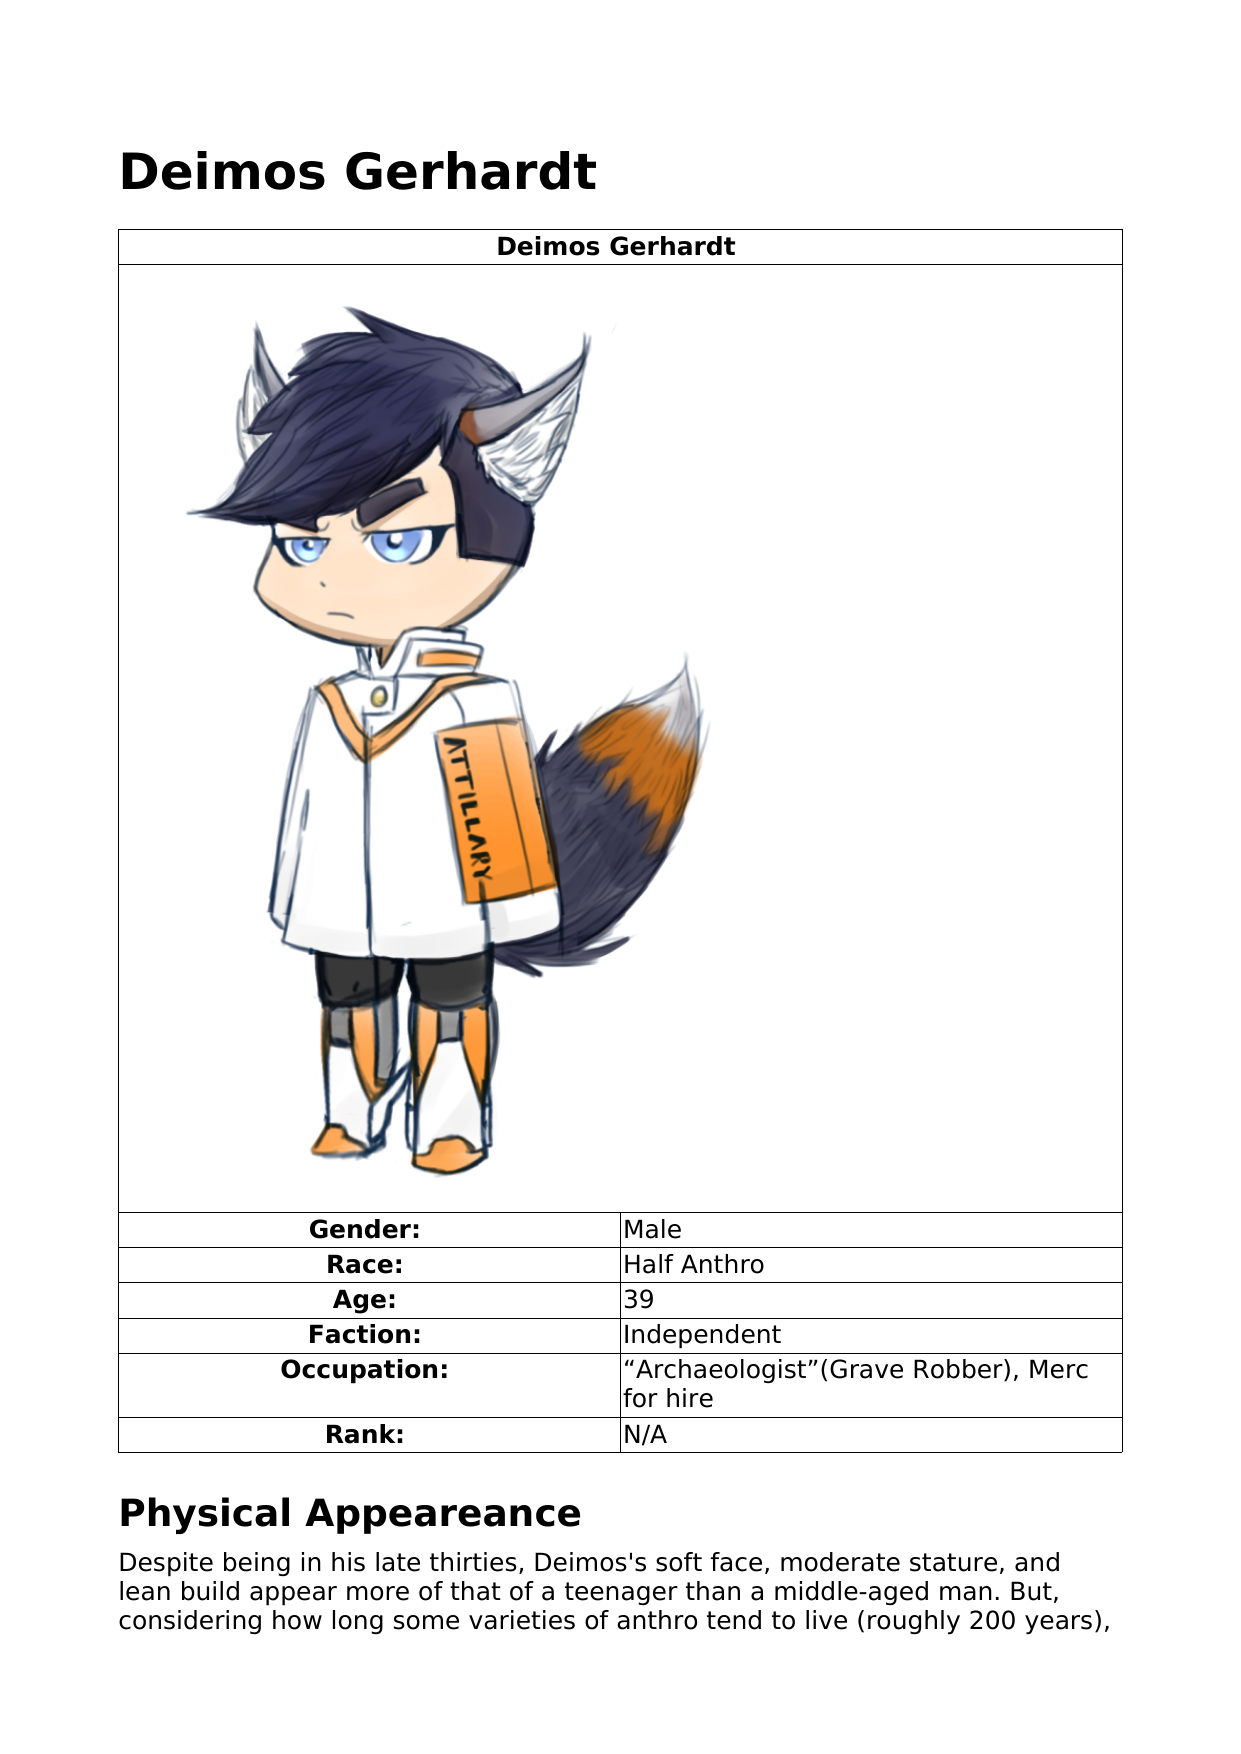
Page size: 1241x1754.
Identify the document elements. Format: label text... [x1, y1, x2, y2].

table_cell “Archaeologist”(Grave Robber), Merc for hire [621, 1354, 1122, 1417]
table_cell Half Anthro [621, 1248, 1122, 1282]
table_cell Male [621, 1213, 1122, 1247]
table_cell Faction: [119, 1319, 620, 1352]
table_cell Rank: [119, 1418, 620, 1452]
table_cell [119, 265, 1122, 1212]
table_cell Independent [621, 1319, 1122, 1352]
table_header Deimos Gerhardt [119, 230, 1122, 264]
table_cell 39 [621, 1283, 1122, 1317]
subtitle Deimos Gerhardt [118, 143, 1122, 201]
table_cell N/A [621, 1418, 1122, 1452]
table_cell Race: [119, 1248, 620, 1282]
text Despite being in his late thirties, Deimos's soft face, moderate stature, and lean build appear more of that of a teenager than a middle-aged man. But, considering how long some varieties of anthro tend to live (roughly 200 years), [118, 1548, 1122, 1635]
subtitle Physical Appeareance [118, 1492, 1122, 1535]
table_cell Gender: [119, 1213, 620, 1247]
table_cell Age: [119, 1283, 620, 1317]
table_cell Occupation: [119, 1354, 620, 1417]
picture [121, 266, 747, 1204]
